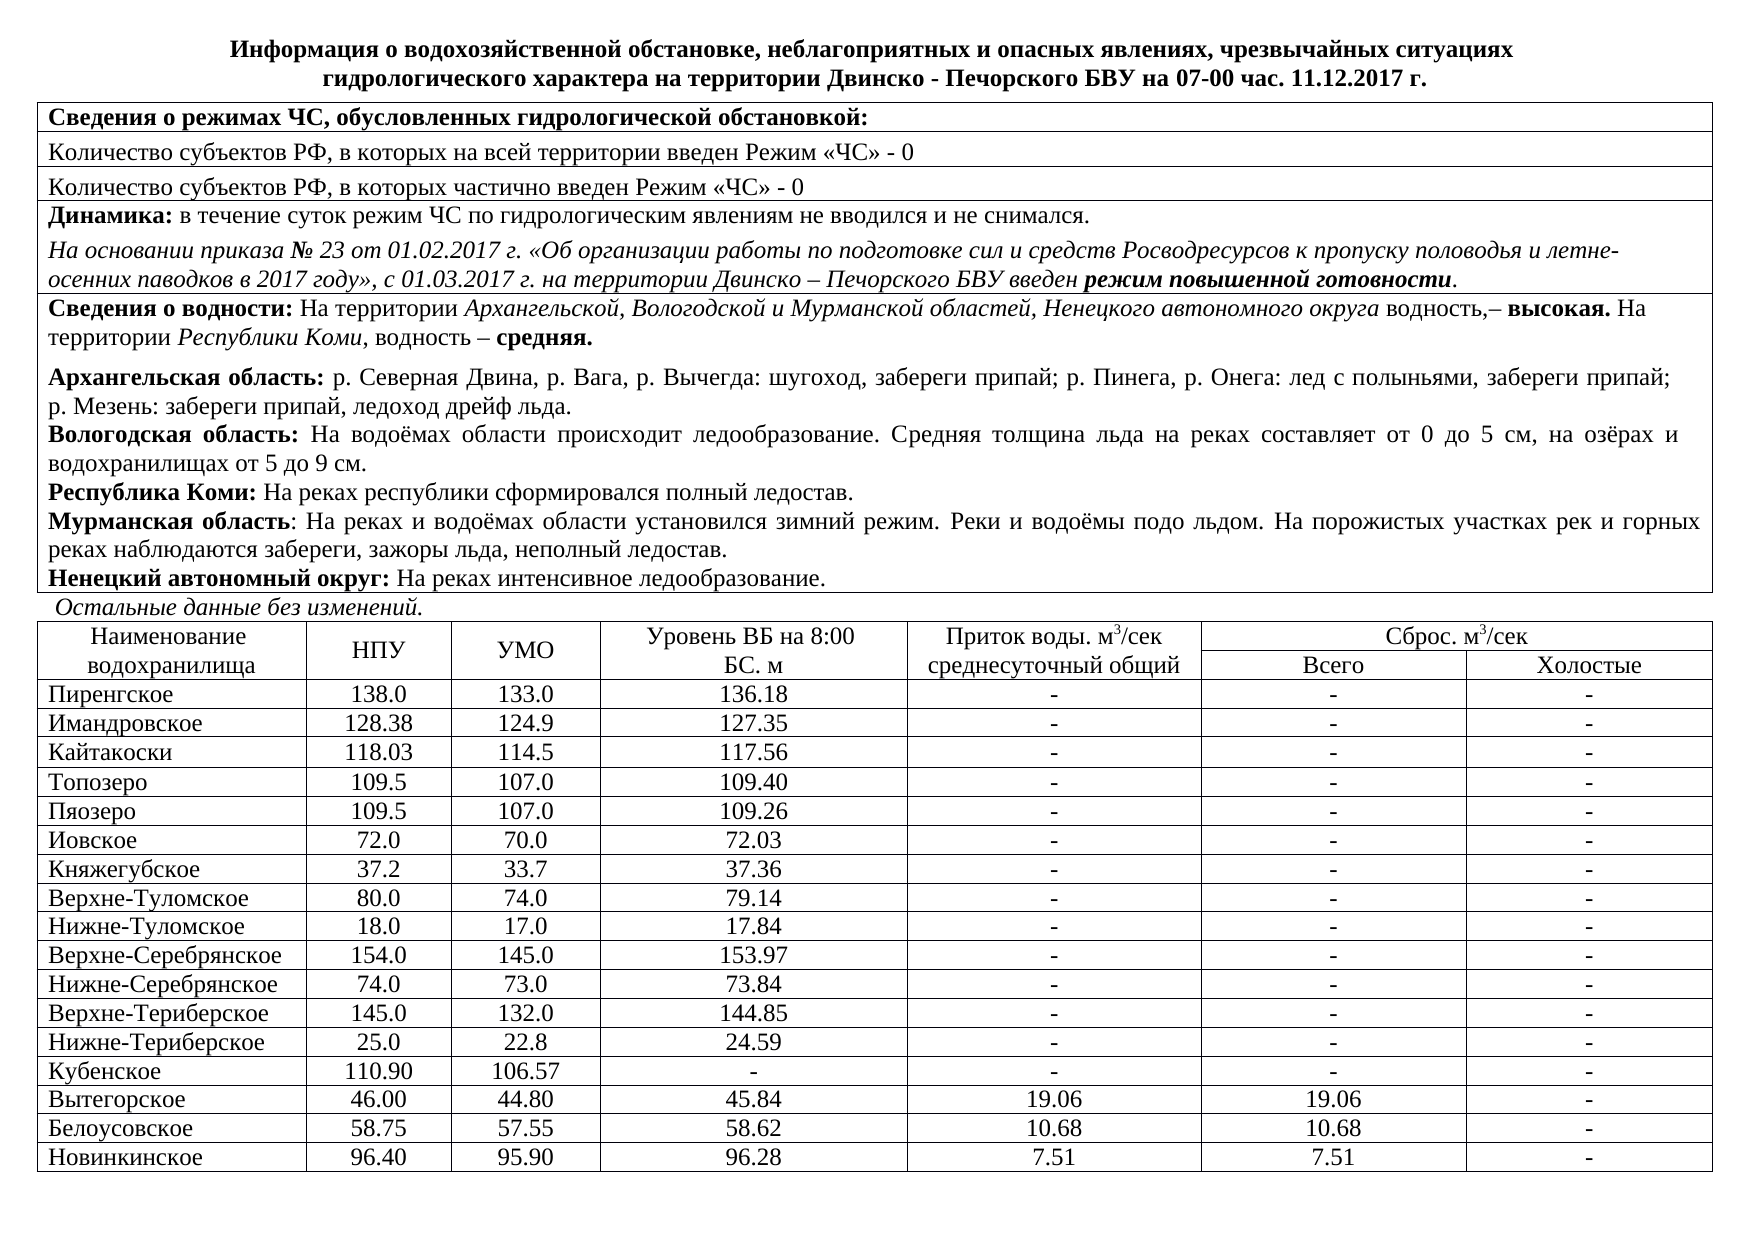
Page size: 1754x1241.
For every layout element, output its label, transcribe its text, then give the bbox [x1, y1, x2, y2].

table_cell 19.06 [908, 1086, 1201, 1113]
table_cell Сведения о водности: На территории Архангельской, Вологодской и Мурманской областей, Ненецкого автономного округа водность,– высокая. На территории Республики Коми, водность – средняя. Архангельская область: р. Северная Двина, р. Вага, р. Вычегда: шугоход, забереги припай; р. Пинега, р. Онега: лед с полыньями, забереги припай; р. Мезень: забереги припай, ледоход дрейф льда. Вологодская область: На водоёмах области происходит ледообразование. Средняя толщина льда на реках составляет от 0 до 5 см, на озёрах и водохранилищах от 5 до 9 см. Республика Коми: На реках республики сформировался полный ледостав. Мурманская область: На реках и водоёмах области установился зимний режим. Реки и водоёмы подо льдом. На порожистых участках рек и горных реках наблюдаются забереги, зажоры льда, неполный ледостав. Ненецкий автономный округ: На реках интенсивное ледообразование. [38, 294, 1712, 592]
table_cell 154.0 [307, 941, 451, 969]
table_cell 37.36 [601, 855, 907, 882]
table_cell - [1467, 737, 1712, 767]
table_cell - [1202, 680, 1466, 707]
table_cell 95.90 [452, 1143, 600, 1171]
table_cell - [1467, 826, 1712, 854]
table_cell Нижне-Териберское [38, 1028, 306, 1056]
table_header Сведения о режимах ЧС, обусловленных гидрологической обстановкой: [38, 103, 1712, 131]
table_header Наименование водохранилища [38, 622, 306, 679]
table_cell - [908, 797, 1201, 825]
table_cell Иовское [38, 826, 306, 854]
table_cell - [1202, 1028, 1466, 1056]
table_cell 124.9 [452, 709, 600, 736]
table_cell - [1202, 1057, 1466, 1084]
table_cell - [1467, 1057, 1712, 1084]
subtitle Информация о водохозяйственной обстановке, неблагоприятных и опасных явлениях, чрезвычайных ситуациях гидрологического характера на территории Двинско - Печорского БВУ на 07-00 час. 11.12.2017 г. [37, 34, 1713, 92]
table_cell - [1202, 709, 1466, 736]
table_cell 45.84 [601, 1086, 907, 1113]
table_cell 24.59 [601, 1028, 907, 1056]
table_cell Всего [1202, 651, 1466, 679]
table_cell 144.85 [601, 999, 907, 1027]
table_cell - [908, 970, 1201, 998]
table_cell - [1467, 912, 1712, 940]
table_cell - [601, 1057, 907, 1084]
table_cell 17.84 [601, 912, 907, 940]
table_cell Холостые [1467, 651, 1712, 679]
table_cell 138.0 [307, 680, 451, 707]
table_cell - [1202, 855, 1466, 882]
table_cell - [1202, 941, 1466, 969]
table_cell 72.03 [601, 826, 907, 854]
table_cell - [908, 884, 1201, 911]
table_cell 7.51 [908, 1143, 1201, 1171]
table_cell 118.03 [307, 737, 451, 767]
table_cell 17.0 [452, 912, 600, 940]
table_cell Нижне-Серебрянское [38, 970, 306, 998]
table_cell 109.5 [307, 797, 451, 825]
table_cell 33.7 [452, 855, 600, 882]
table_cell 37.2 [307, 855, 451, 882]
table_cell Верхне-Туломское [38, 884, 306, 911]
table_cell 79.14 [601, 884, 907, 911]
table_cell Количество субъектов РФ, в которых частично введен Режим «ЧС» - 0 [38, 167, 1712, 200]
table_cell 133.0 [452, 680, 600, 707]
table_cell 73.84 [601, 970, 907, 998]
table_cell - [908, 768, 1201, 796]
table_cell 127.35 [601, 709, 907, 736]
table_cell - [1202, 970, 1466, 998]
table_cell 46.00 [307, 1086, 451, 1113]
table_cell - [908, 1028, 1201, 1056]
table_cell - [908, 1057, 1201, 1084]
table_cell - [908, 680, 1201, 707]
table_cell - [1202, 826, 1466, 854]
table_cell - [1202, 797, 1466, 825]
table_cell - [1467, 1028, 1712, 1056]
table_cell - [1467, 768, 1712, 796]
table_cell 18.0 [307, 912, 451, 940]
table_cell 73.0 [452, 970, 600, 998]
table_cell - [908, 999, 1201, 1027]
table_cell - [908, 826, 1201, 854]
table_cell 44.80 [452, 1086, 600, 1113]
table_cell 145.0 [307, 999, 451, 1027]
table_cell 128.38 [307, 709, 451, 736]
table_cell 109.26 [601, 797, 907, 825]
table_cell Пяозеро [38, 797, 306, 825]
table_cell 96.40 [307, 1143, 451, 1171]
table_cell - [1467, 1143, 1712, 1171]
table_cell 110.90 [307, 1057, 451, 1084]
table_cell 117.56 [601, 737, 907, 767]
table_cell - [1202, 884, 1466, 911]
table_cell 10.68 [1202, 1114, 1466, 1142]
table_cell Топозеро [38, 768, 306, 796]
table_cell Кубенское [38, 1057, 306, 1084]
table_cell 58.75 [307, 1114, 451, 1142]
table_cell 70.0 [452, 826, 600, 854]
table_header Сброс. м3/сек [1202, 622, 1712, 650]
table_cell 74.0 [452, 884, 600, 911]
table_cell - [1467, 680, 1712, 707]
table_cell 80.0 [307, 884, 451, 911]
table_cell 136.18 [601, 680, 907, 707]
table_cell Нижне-Туломское [38, 912, 306, 940]
table_cell 72.0 [307, 826, 451, 854]
table_cell - [1467, 941, 1712, 969]
table_header Уровень ВБ на 8:00 БС. м [601, 622, 907, 679]
table_cell - [1467, 970, 1712, 998]
table_cell 19.06 [1202, 1086, 1466, 1113]
table_cell 107.0 [452, 797, 600, 825]
table_cell Количество субъектов РФ, в которых на всей территории введен Режим «ЧС» - 0 [38, 132, 1712, 166]
table_header Приток воды. м3/сек среднесуточный общий [908, 622, 1201, 679]
table_cell - [908, 855, 1201, 882]
table_cell - [1467, 855, 1712, 882]
table_cell - [1467, 884, 1712, 911]
table_cell - [1467, 1114, 1712, 1142]
table_cell 109.40 [601, 768, 907, 796]
table_cell 25.0 [307, 1028, 451, 1056]
table_cell Белоусовское [38, 1114, 306, 1142]
table_cell - [1467, 1086, 1712, 1113]
table_cell 107.0 [452, 768, 600, 796]
table_header УМО [452, 622, 600, 679]
table_cell Новинкинское [38, 1143, 306, 1171]
table_cell - [908, 941, 1201, 969]
table_cell Княжегубское [38, 855, 306, 882]
table_cell - [1467, 709, 1712, 736]
table_cell - [908, 912, 1201, 940]
table_cell - [908, 737, 1201, 767]
table_cell Динамика: в течение суток режим ЧС по гидрологическим явлениям не вводился и не снимался. На основании приказа № 23 от 01.02.2017 г. «Об организации работы по подготовке сил и средств Росводресурсов к пропуску половодья и летне-осенних паводков в 2017 году», с 01.03.2017 г. на территории Двинско – Печорского БВУ введен режим повышенной готовности. [38, 201, 1712, 293]
table_cell Верхне-Серебрянское [38, 941, 306, 969]
table_cell 10.68 [908, 1114, 1201, 1142]
table_cell 96.28 [601, 1143, 907, 1171]
table_cell - [1467, 999, 1712, 1027]
table_cell 74.0 [307, 970, 451, 998]
table_cell - [1202, 737, 1466, 767]
table_cell 145.0 [452, 941, 600, 969]
table_cell Верхне-Териберское [38, 999, 306, 1027]
table_cell 109.5 [307, 768, 451, 796]
table_cell 57.55 [452, 1114, 600, 1142]
table_cell 58.62 [601, 1114, 907, 1142]
table_cell - [1467, 797, 1712, 825]
table_cell 22.8 [452, 1028, 600, 1056]
table_cell - [908, 709, 1201, 736]
table_cell - [1202, 912, 1466, 940]
table_cell - [1202, 768, 1466, 796]
table_cell - [1202, 999, 1466, 1027]
table_cell 114.5 [452, 737, 600, 767]
table_cell Кайтакоски [38, 737, 306, 767]
table_header НПУ [307, 622, 451, 679]
table_cell Вытегорское [38, 1086, 306, 1113]
table_cell 132.0 [452, 999, 600, 1027]
table_cell Пиренгское [38, 680, 306, 707]
subtitle Остальные данные без изменений. [54, 593, 1713, 621]
table_cell Имандровское [38, 709, 306, 736]
table_cell 7.51 [1202, 1143, 1466, 1171]
table_cell 106.57 [452, 1057, 600, 1084]
table_cell 153.97 [601, 941, 907, 969]
